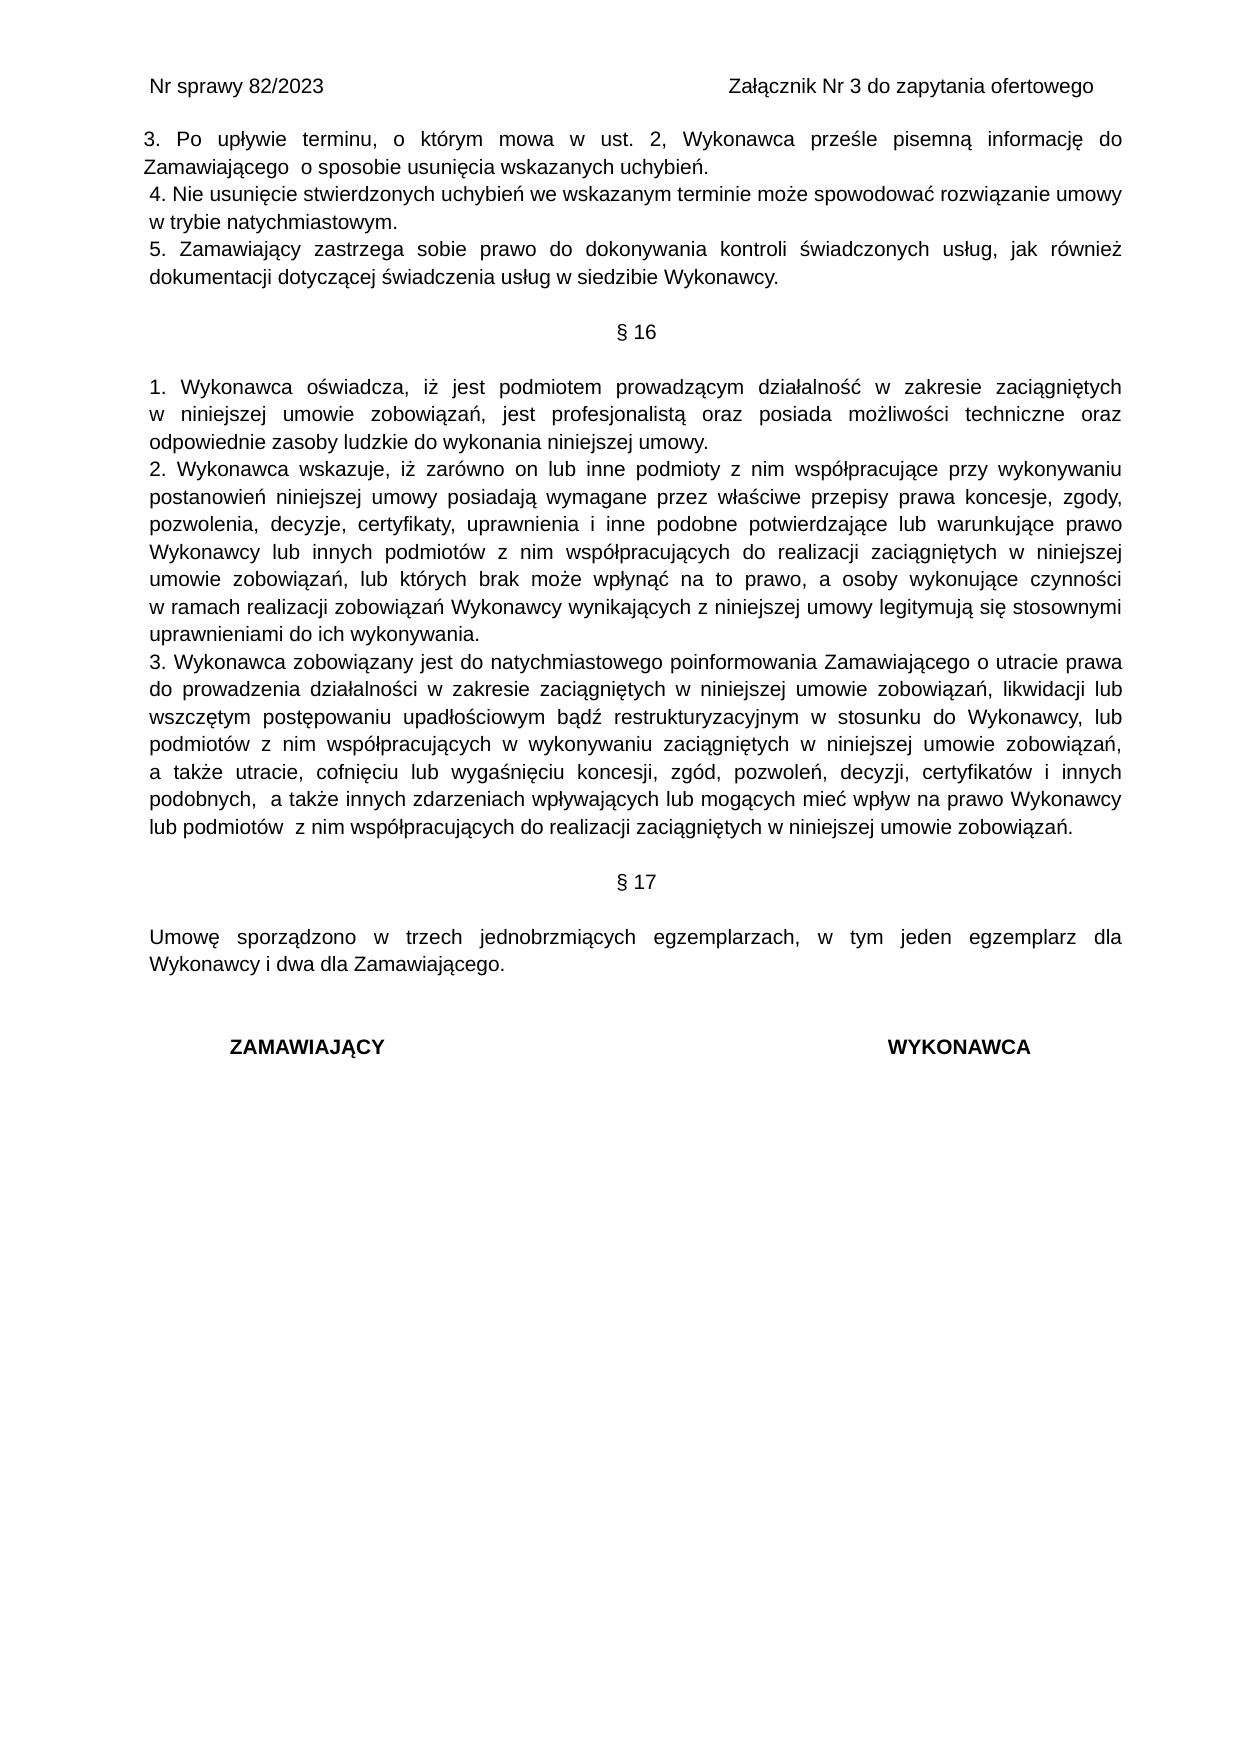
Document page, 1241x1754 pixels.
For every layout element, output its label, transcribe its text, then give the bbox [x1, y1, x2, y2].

text ZAMAWIAJĄCY WYKONAWCA [149, 1035, 1123, 1059]
text 2. Wykonawca wskazuje, iż zarówno on lub inne podmioty z nim współpracujące przy wykonywaniu postanowień niniejszej umowy posiadają wymagane przez właściwe przepisy prawa koncesje, zgody, pozwolenia, decyzje, certyfikaty, uprawnienia i inne podobne potwierdzające lub warunkujące prawo Wykonawcy lub innych podmiotów z nim współpracujących do realizacji zaciągniętych w niniejszej umowie zobowiązań, lub których brak może wpłynąć na to prawo, a osoby wykonujące czynności w ramach realizacji zobowiązań Wykonawcy wynikających z niniejszej umowy legitymują się stosownymi uprawnieniami do ich wykonywania. [149, 457, 1123, 646]
text § 17 [149, 870, 1123, 894]
text Umowę sporządzono w trzech jednobrzmiących egzemplarzach, w tym jeden egzemplarz dla Wykonawcy i dwa dla Zamawiającego. [149, 925, 1123, 976]
text § 16 [149, 320, 1123, 344]
text 4. Nie usunięcie stwierdzonych uchybień we wskazanym terminie może spowodować rozwiązanie umowy w trybie natychmiastowym. [149, 182, 1123, 234]
text 3. Wykonawca zobowiązany jest do natychmiastowego poinformowania Zamawiającego o utracie prawa do prowadzenia działalności w zakresie zaciągniętych w niniejszej umowie zobowiązań, likwidacji lub wszczętym postępowaniu upadłościowym bądź restrukturyzacyjnym w stosunku do Wykonawcy, lub podmiotów z nim współpracujących w wykonywaniu zaciągniętych w niniejszej umowie zobowiązań, a także utracie, cofnięciu lub wygaśnięciu koncesji, zgód, pozwoleń, decyzji, certyfikatów i innych podobnych, a także innych zdarzeniach wpływających lub mogących mieć wpływ na prawo Wykonawcy lub podmiotów z nim współpracujących do realizacji zaciągniętych w niniejszej umowie zobowiązań. [149, 650, 1123, 839]
text 5. Zamawiający zastrzega sobie prawo do dokonywania kontroli świadczonych usług, jak również dokumentacji dotyczącej świadczenia usług w siedzibie Wykonawcy. [149, 237, 1123, 289]
list 3. Po upływie terminu, o którym mowa w ust. 2, Wykonawca prześle pisemną informację do Zamawiającego o sposobie usunięcia wskazanych uchybień. [143, 127, 1123, 179]
text 1. Wykonawca oświadcza, iż jest podmiotem prowadzącym działalność w zakresie zaciągniętych w niniejszej umowie zobowiązań, jest profesjonalistą oraz posiada możliwości techniczne oraz odpowiednie zasoby ludzkie do wykonania niniejszej umowy. [149, 375, 1123, 454]
